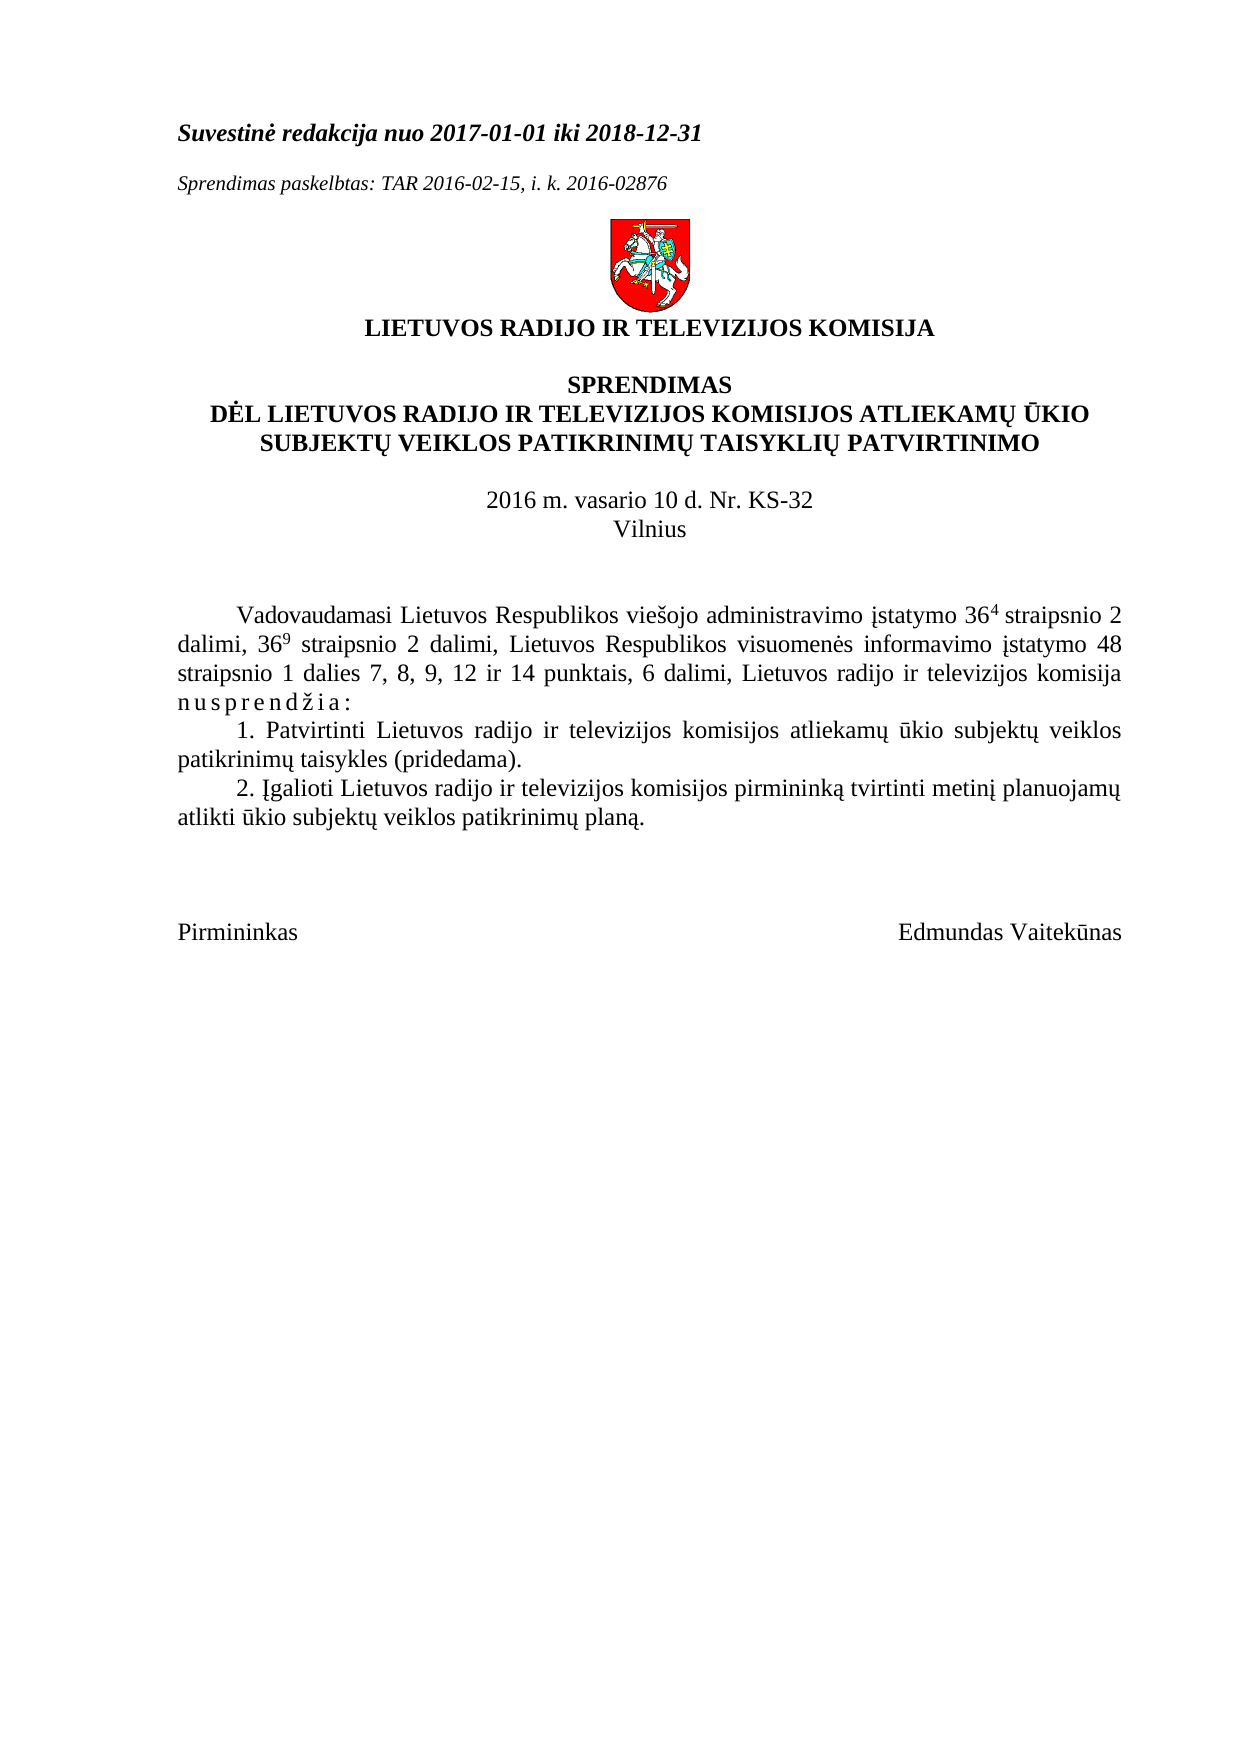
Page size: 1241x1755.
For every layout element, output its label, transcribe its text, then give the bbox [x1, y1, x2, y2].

text LIETUVOS RADIJO IR TELEVIZIJOS KOMISIJA [177, 313, 1122, 342]
text Pirmininkas Edmundas Vaitekūnas [177, 917, 1122, 945]
text 2016 m. vasario 10 d. Nr. KS-32 [177, 485, 1122, 514]
text DĖL LIETUVOS RADIJO IR TELEVIZIJOS KOMISIJOS ATLIEKAMŲ ŪKIO SUBJEKTŲ VEIKLOS PATIKRINIMŲ TAISYKLIŲ PATVIRTINIMO [177, 399, 1122, 457]
text 1. Patvirtinti Lietuvos radijo ir televizijos komisijos atliekamų ūkio subjektų veiklos patikrinimų taisykles (pridedama). [177, 715, 1122, 773]
text Suvestinė redakcija nuo 2017-01-01 iki 2018-12-31 [177, 118, 1122, 147]
text Vadovaudamasi Lietuvos Respublikos viešojo administravimo įstatymo 364 straipsnio 2 dalimi, 369 straipsnio 2 dalimi, Lietuvos Respublikos visuomenės informavimo įstatymo 48 straipsnio 1 dalies 7, 8, 9, 12 ir 14 punktais, 6 dalimi, Lietuvos radijo ir televizijos komisija nusprendžia: [177, 600, 1122, 715]
text Vilnius [177, 514, 1122, 543]
text SPRENDIMAS [177, 370, 1122, 399]
text Sprendimas paskelbtas: TAR 2016-02-15, i. k. 2016-02876 [177, 171, 1122, 195]
text 2. Įgalioti Lietuvos radijo ir televizijos komisijos pirmininką tvirtinti metinį planuojamų atlikti ūkio subjektų veiklos patikrinimų planą. [177, 773, 1122, 830]
